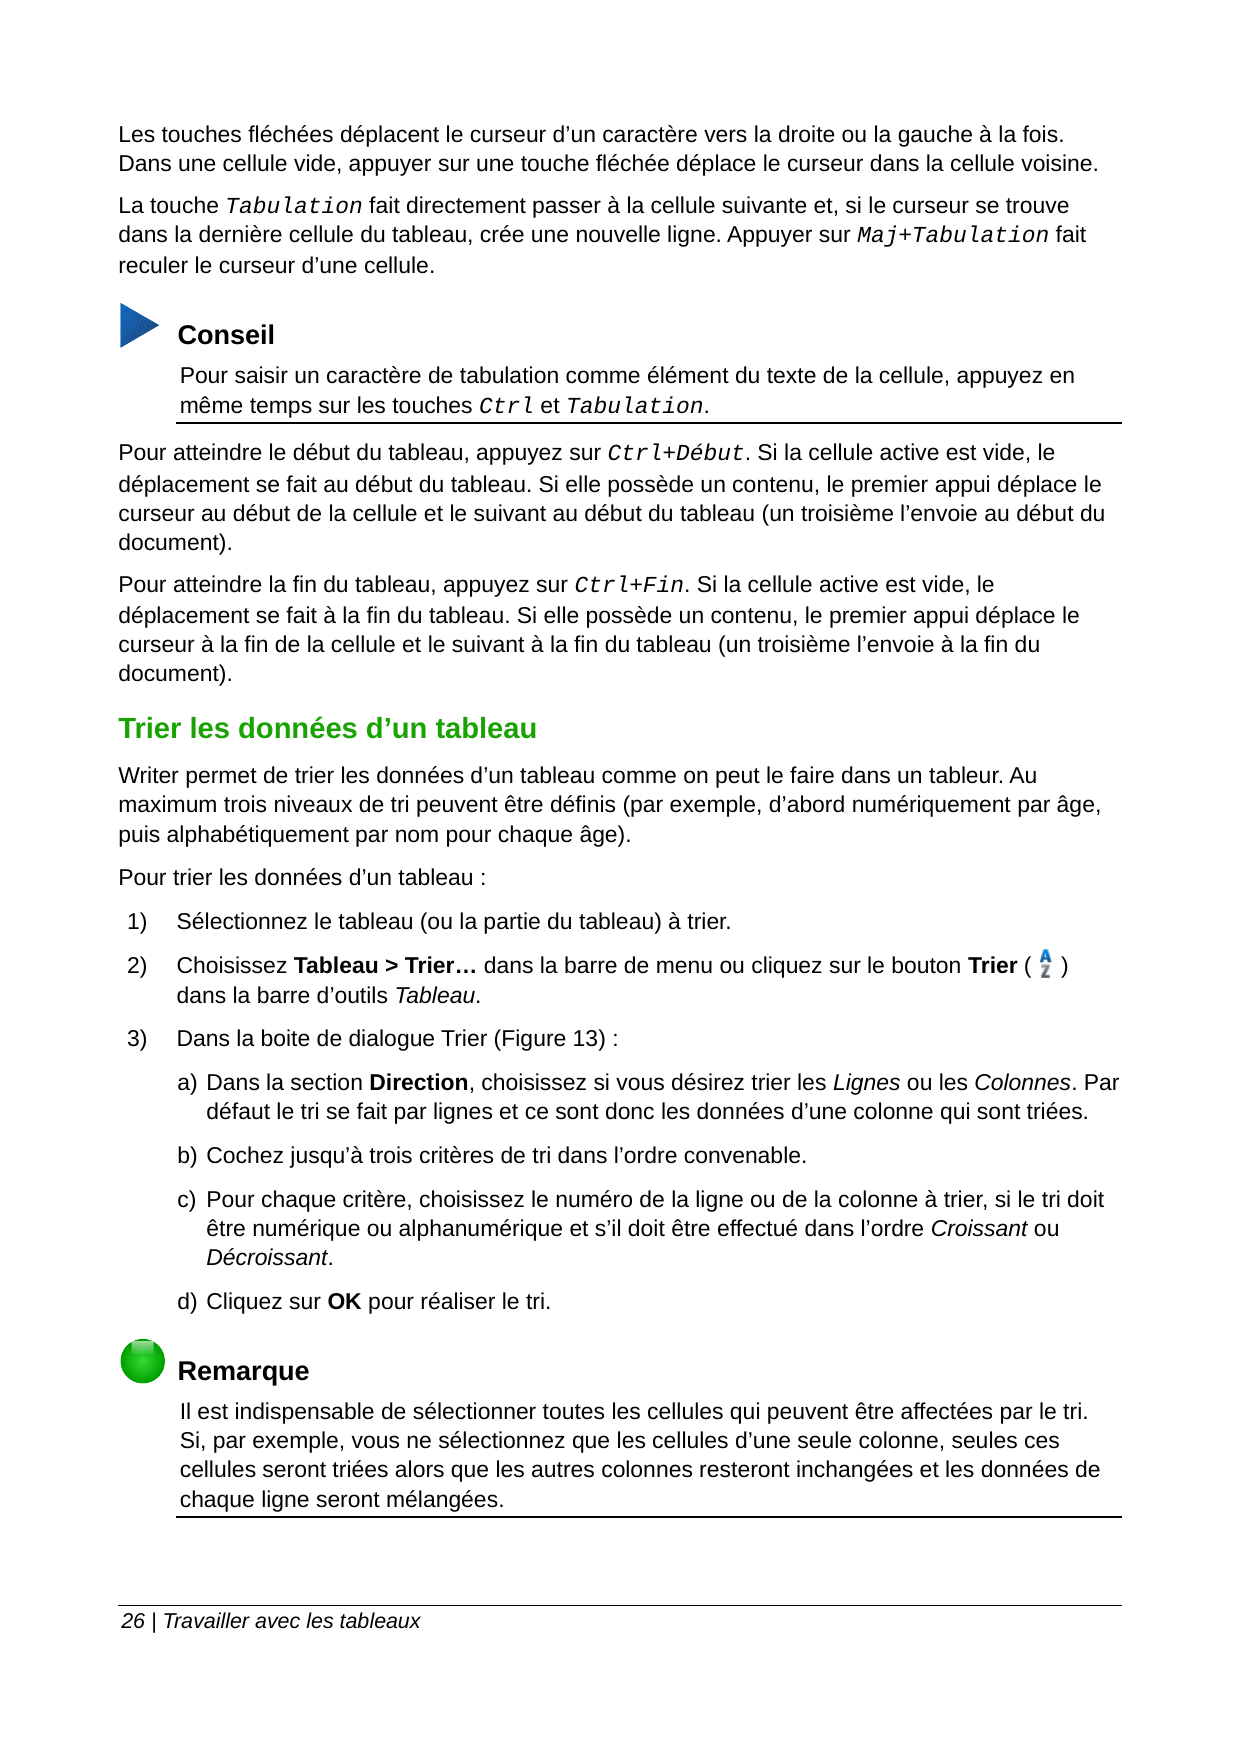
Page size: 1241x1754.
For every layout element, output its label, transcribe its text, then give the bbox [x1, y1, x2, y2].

list Sélectionnez le tableau (ou la partie du tableau) à trier. [147, 905, 1122, 934]
text Pour atteindre le début du tableau, appuyez sur Ctrl+Début. Si la cellule active est vide, le déplacement se fait au début du tableau. Si elle possède un contenu, le premier appui déplace le curseur au début de la cellule et le suivant au début du tableau (un troisième l’envoie au début du document). [118, 438, 1122, 555]
list Cochez jusqu’à trois critères de tri dans l’ordre convenable. [171, 1139, 1122, 1168]
list Cliquez sur OK pour réaliser le tri. [171, 1285, 1122, 1314]
text Pour trier les données d’un tableau : [118, 861, 1122, 891]
list Choisissez Tableau > Trier… dans la barre de menu ou cliquez sur le bouton Trier () dans la barre d’outils Tableau. [147, 949, 1122, 1008]
text Writer permet de trier les données d’un tableau comme on peut le faire dans un tableur. Au maximum trois niveaux de tri peuvent être définis (par exemple, d’abord numériquement par âge, puis alphabétiquement par nom pour chaque âge). [118, 759, 1122, 847]
text Les touches fléchées déplacent le curseur d’un caractère vers la droite ou la gauche à la fois. Dans une cellule vide, appuyer sur une touche fléchée déplace le curseur dans la cellule voisine. [118, 118, 1122, 176]
list Dans la boite de dialogue Trier (Figure 13) : [147, 1023, 1122, 1052]
list Dans la section Direction, choisissez si vous désirez trier les Lignes ou les Colonnes. Par défaut le tri se fait par lignes et ce sont donc les données d’une colonne qui sont triées. [171, 1066, 1122, 1125]
subtitle Trier les données d’un tableau [118, 716, 1122, 745]
subtitle Conseil [118, 301, 1122, 350]
subtitle Remarque [118, 1336, 1122, 1386]
text Pour atteindre la fin du tableau, appuyez sur Ctrl+Fin. Si la cellule active est vide, le déplacement se fait à la fin du tableau. Si elle possède un contenu, le premier appui déplace le curseur à la fin de la cellule et le suivant à la fin du tableau (un troisième l’envoie à la fin du document). [118, 570, 1122, 686]
text Il est indispensable de sélectionner toutes les cellules qui peuvent être affectées par le tri. Si, par exemple, vous ne sélectionnez que les cellules d’une seule colonne, seules ces cellules seront triées alors que les autres colonnes resteront inchangées et les données de chaque ligne seront mélangées. [176, 1393, 1122, 1516]
text Pour saisir un caractère de tabulation comme élément du texte de la cellule, appuyez en même temps sur les touches Ctrl et Tabulation. [176, 357, 1122, 422]
list Pour chaque critère, choisissez le numéro de la ligne ou de la colonne à trier, si le tri doit être numérique ou alphanumérique et s’il doit être effectué dans l’ordre Croissant ou Décroissant. [171, 1183, 1122, 1271]
text La touche Tabulation fait directement passer à la cellule suivante et, si le curseur se trouve dans la dernière cellule du tableau, crée une nouvelle ligne. Appuyer sur Maj+Tabulation fait reculer le curseur d’une cellule. [118, 191, 1122, 278]
picture [1031, 948, 1061, 979]
